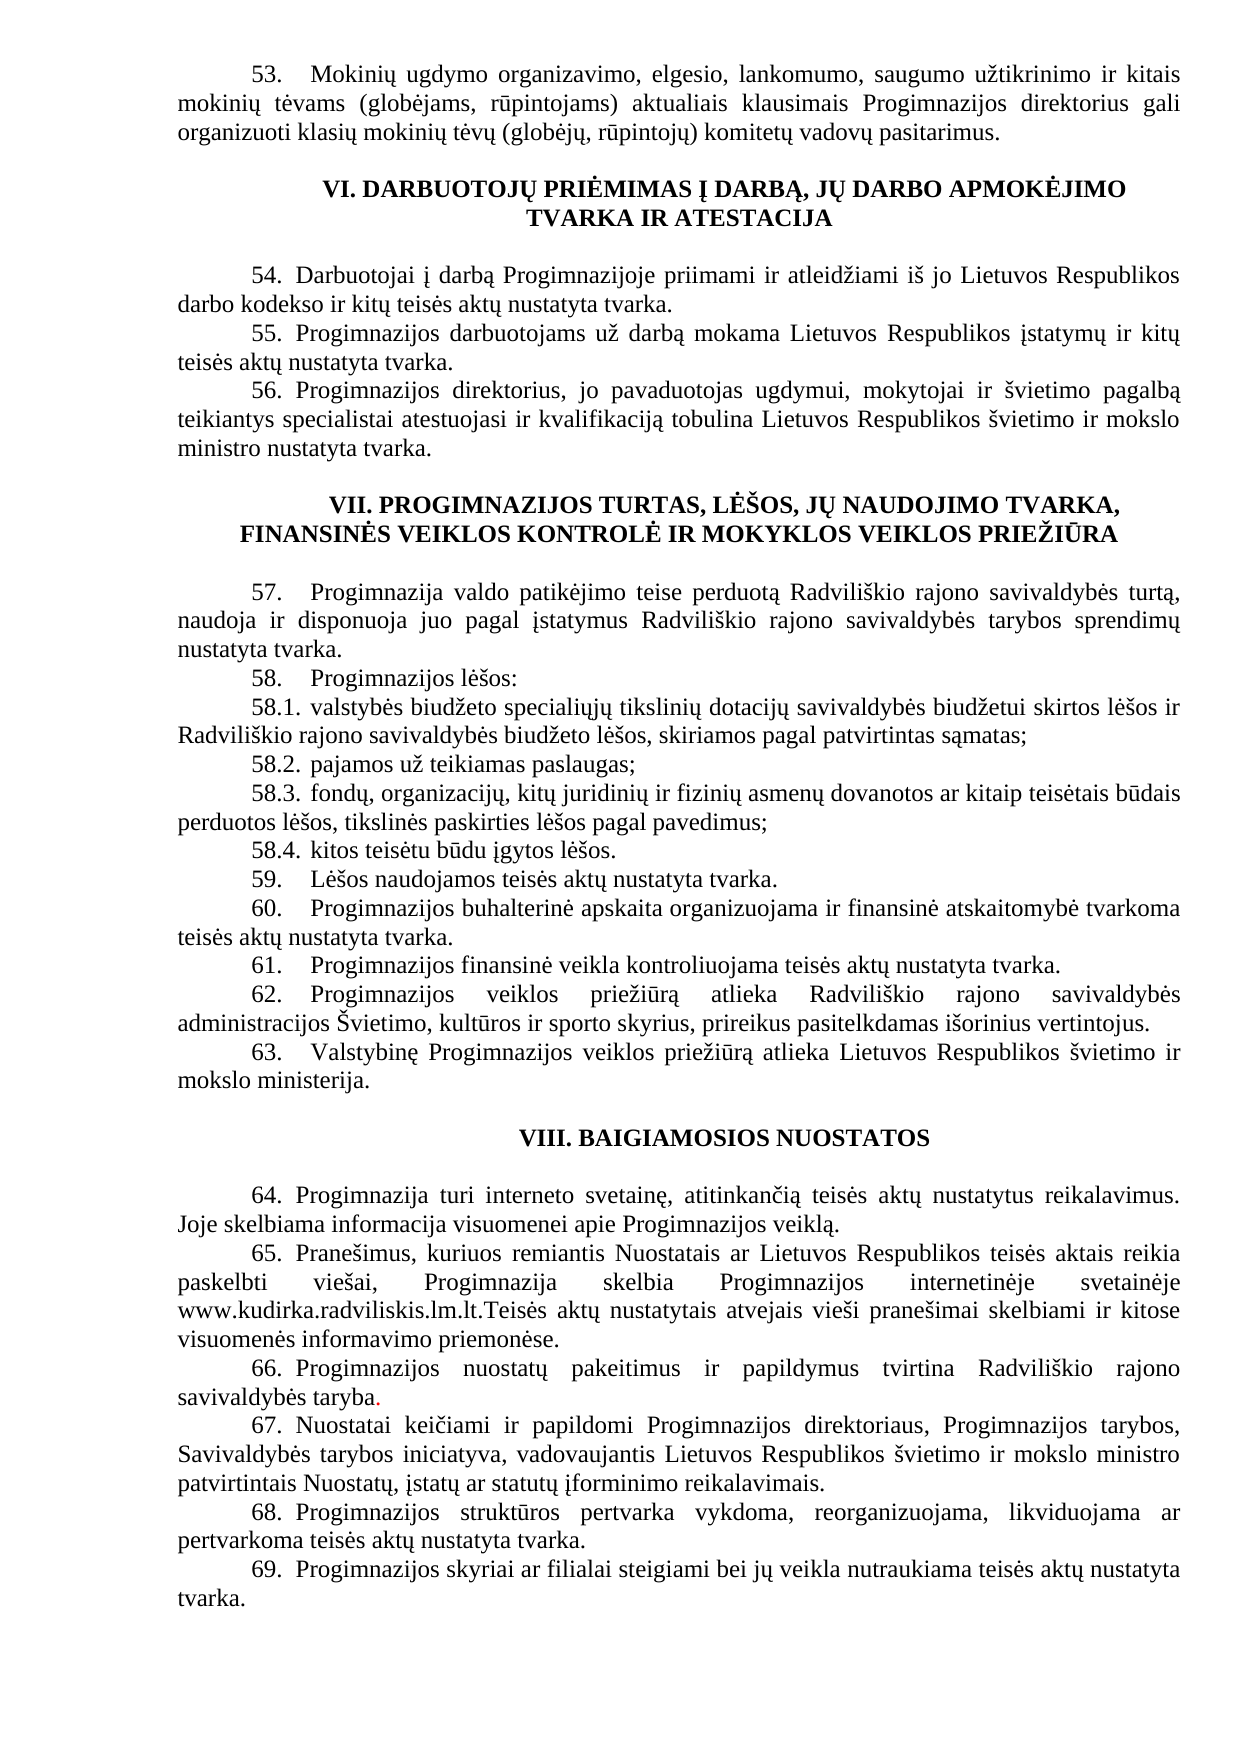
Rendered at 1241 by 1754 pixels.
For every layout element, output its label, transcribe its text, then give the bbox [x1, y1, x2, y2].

text 58.1. valstybės biudžeto specialiųjų tikslinių dotacijų savivaldybės biudžetui skirtos lėšos ir Radviliškio rajono savivaldybės biudžeto lėšos, skiriamos pagal patvirtintas sąmatas; [177, 692, 1181, 749]
text 59. Lėšos naudojamos teisės aktų nustatyta tvarka. [177, 864, 1181, 893]
text VI. DARBUOTOJŲ PRIĖMIMAS Į DARBĄ, JŲ DARBO APMOKĖJIMO TVARKA IR ATESTACIJA [177, 174, 1181, 232]
text 57. Progimnazija valdo patikėjimo teise perduotą Radviliškio rajono savivaldybės turtą, naudoja ir disponuoja juo pagal įstatymus Radviliškio rajono savivaldybės tarybos sprendimų nustatyta tvarka. [177, 577, 1181, 663]
text 53. Mokinių ugdymo organizavimo, elgesio, lankomumo, saugumo užtikrinimo ir kitais mokinių tėvams (globėjams, rūpintojams) aktualiais klausimais Progimnazijos direktorius gali organizuoti klasių mokinių tėvų (globėjų, rūpintojų) komitetų vadovų pasitarimus. [177, 59, 1181, 145]
text 58. Progimnazijos lėšos: [177, 663, 1181, 692]
text 67. Nuostatai keičiami ir papildomi Progimnazijos direktoriaus, Progimnazijos tarybos, Savivaldybės tarybos iniciatyva, vadovaujantis Lietuvos Respublikos švietimo ir mokslo ministro patvirtintais Nuostatų, įstatų ar statutų įforminimo reikalavimais. [177, 1410, 1181, 1497]
text 69. Progimnazijos skyriai ar filialai steigiami bei jų veikla nutraukiama teisės aktų nustatyta tvarka. [177, 1554, 1181, 1612]
text 56. Progimnazijos direktorius, jo pavaduotojas ugdymui, mokytojai ir švietimo pagalbą teikiantys specialistai atestuojasi ir kvalifikaciją tobulina Lietuvos Respublikos švietimo ir mokslo ministro nustatyta tvarka. [177, 375, 1181, 462]
text 66. Progimnazijos nuostatų pakeitimus ir papildymus tvirtina Radviliškio rajono savivaldybės taryba. [177, 1353, 1181, 1410]
text 65. Pranešimus, kuriuos remiantis Nuostatais ar Lietuvos Respublikos teisės aktais reikia paskelbti viešai, Progimnazija skelbia Progimnazijos internetinėje svetainėje www.kudirka.radviliskis.lm.lt.Teisės aktų nustatytais atvejais vieši pranešimai skelbiami ir kitose visuomenės informavimo priemonėse. [177, 1238, 1181, 1353]
text 63. Valstybinę Progimnazijos veiklos priežiūrą atlieka Lietuvos Respublikos švietimo ir mokslo ministerija. [177, 1037, 1181, 1094]
text 62. Progimnazijos veiklos priežiūrą atlieka Radviliškio rajono savivaldybės administracijos Švietimo, kultūros ir sporto skyrius, prireikus pasitelkdamas išorinius vertintojus. [177, 979, 1181, 1037]
text 68. Progimnazijos struktūros pertvarka vykdoma, reorganizuojama, likviduojama ar pertvarkoma teisės aktų nustatyta tvarka. [177, 1497, 1181, 1554]
text VII. PROGIMNAZIJOS TURTAS, LĖŠOS, JŲ NAUDOJIMO TVARKA, FINANSINĖS VEIKLOS KONTROLĖ IR MOKYKLOS VEIKLOS PRIEŽIŪRA [177, 490, 1181, 548]
text 58.4. kitos teisėtu būdu įgytos lėšos. [177, 835, 1181, 864]
text 64. Progimnazija turi interneto svetainę, atitinkančią teisės aktų nustatytus reikalavimus. Joje skelbiama informacija visuomenei apie Progimnazijos veiklą. [177, 1180, 1181, 1238]
text 58.3. fondų, organizacijų, kitų juridinių ir fizinių asmenų dovanotos ar kitaip teisėtais būdais perduotos lėšos, tikslinės paskirties lėšos pagal pavedimus; [177, 778, 1181, 835]
text 55. Progimnazijos darbuotojams už darbą mokama Lietuvos Respublikos įstatymų ir kitų teisės aktų nustatyta tvarka. [177, 318, 1181, 375]
text VIII. BAIGIAMOSIOS NUOSTATOS [177, 1123, 1181, 1152]
text 58.2. pajamos už teikiamas paslaugas; [177, 749, 1181, 778]
text 54. Darbuotojai į darbą Progimnazijoje priimami ir atleidžiami iš jo Lietuvos Respublikos darbo kodekso ir kitų teisės aktų nustatyta tvarka. [177, 260, 1181, 318]
text 60. Progimnazijos buhalterinė apskaita organizuojama ir finansinė atskaitomybė tvarkoma teisės aktų nustatyta tvarka. [177, 893, 1181, 950]
text 61. Progimnazijos finansinė veikla kontroliuojama teisės aktų nustatyta tvarka. [177, 950, 1181, 979]
